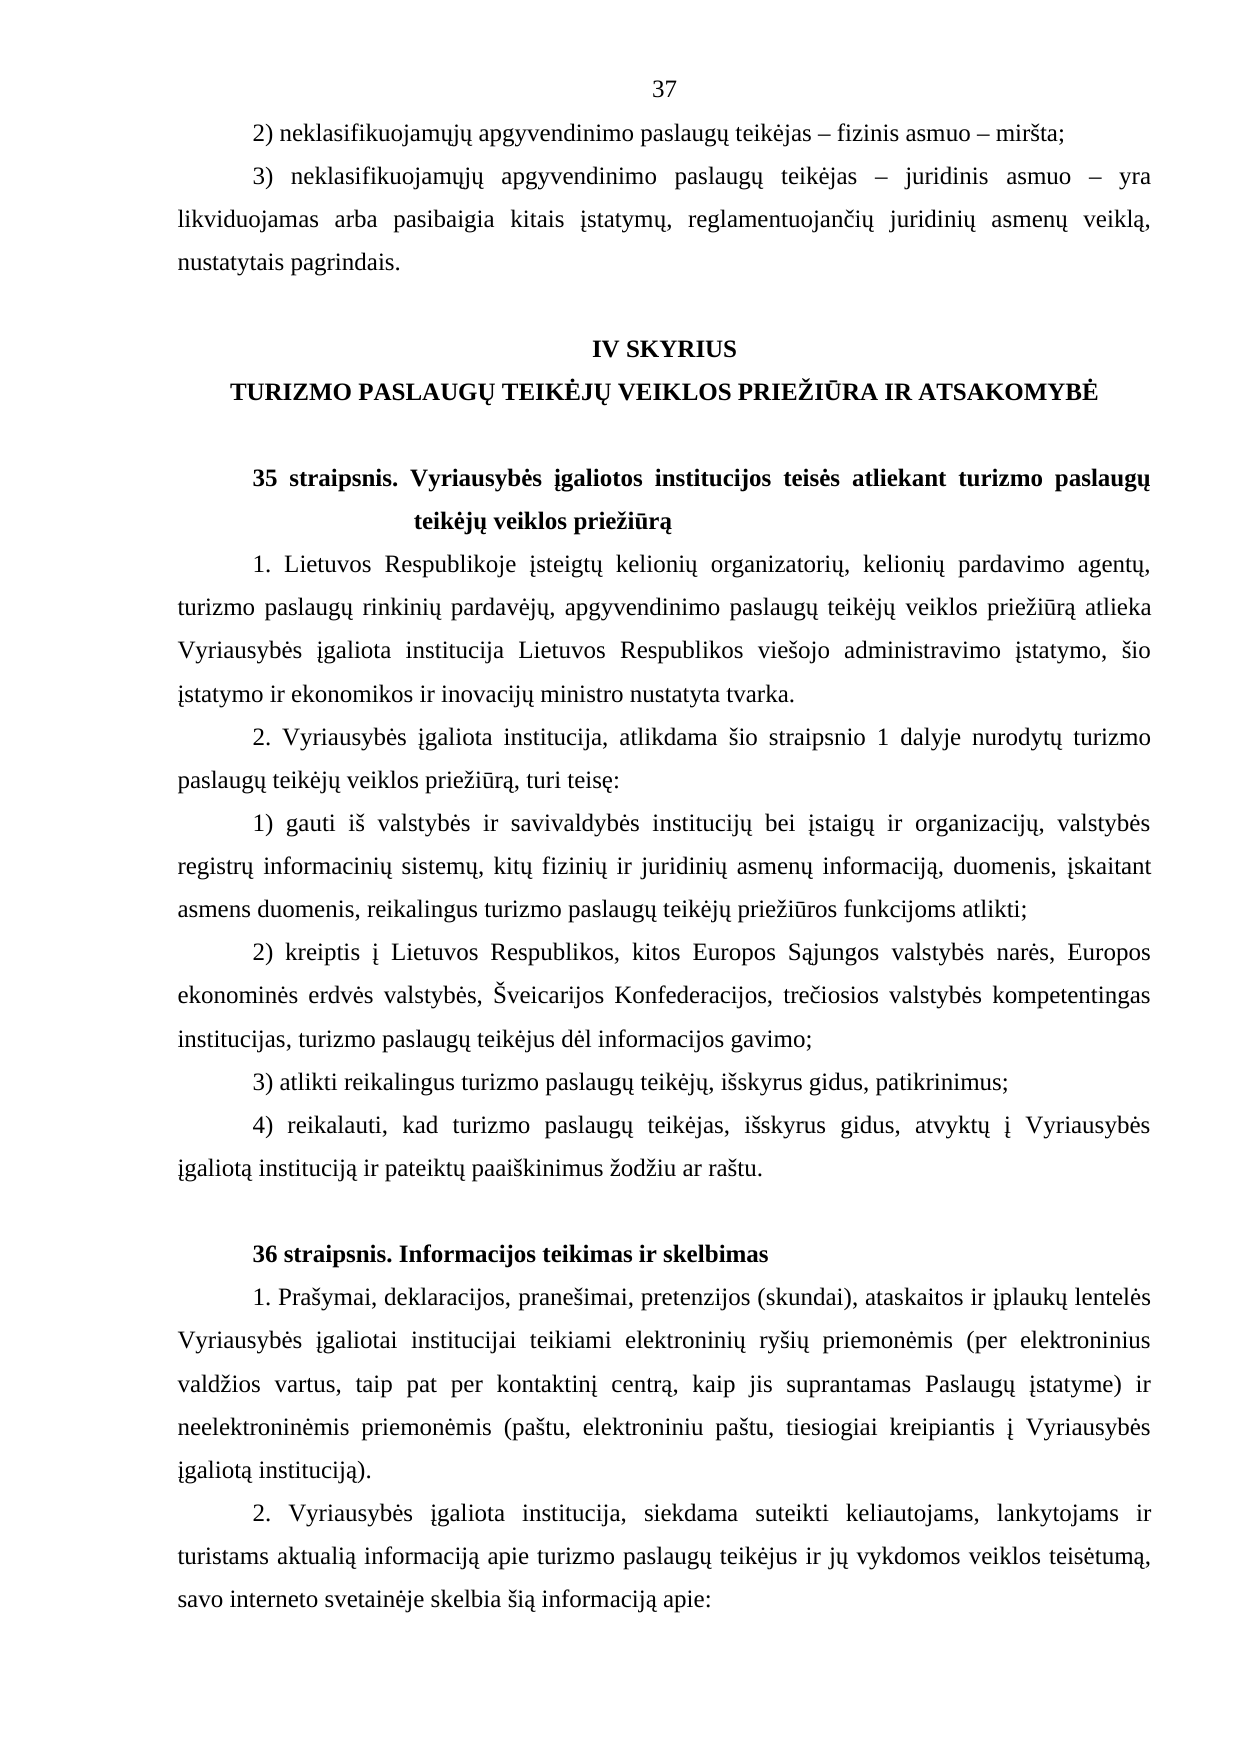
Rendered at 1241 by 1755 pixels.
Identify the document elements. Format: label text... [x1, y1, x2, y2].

text 3) atlikti reikalingus turizmo paslaugų teikėjų, išskyrus gidus, patikrinimus; [177, 1067, 1152, 1096]
text TURIZMO PASLAUGŲ TEIKĖJŲ VEIKLOS PRIEŽIŪRA IR ATSAKOMYBĖ [177, 377, 1152, 406]
text 2. Vyriausybės įgaliota institucija, siekdama suteikti keliautojams, lankytojams ir turistams aktualią informaciją apie turizmo paslaugų teikėjus ir jų vykdomos veiklos teisėtumą, savo interneto svetainėje skelbia šią informaciją apie: [177, 1498, 1152, 1613]
text 36 straipsnis. Informacijos teikimas ir skelbimas [177, 1239, 1152, 1268]
text IV SKYRIUS [177, 334, 1152, 362]
text 1. Prašymai, deklaracijos, pranešimai, pretenzijos (skundai), ataskaitos ir įplaukų lentelės Vyriausybės įgaliotai institucijai teikiami elektroninių ryšių priemonėmis (per elektroninius valdžios vartus, taip pat per kontaktinį centrą, kaip jis suprantamas Paslaugų įstatyme) ir neelektroninėmis priemonėmis (paštu, elektroniniu paštu, tiesiogiai kreipiantis į Vyriausybės įgaliotą instituciją). [177, 1282, 1152, 1484]
text 2) neklasifikuojamųjų apgyvendinimo paslaugų teikėjas – fizinis asmuo – miršta; [177, 118, 1152, 147]
text 1) gauti iš valstybės ir savivaldybės institucijų bei įstaigų ir organizacijų, valstybės registrų informacinių sistemų, kitų fizinių ir juridinių asmenų informaciją, duomenis, įskaitant asmens duomenis, reikalingus turizmo paslaugų teikėjų priežiūros funkcijoms atlikti; [177, 808, 1152, 923]
text 3) neklasifikuojamųjų apgyvendinimo paslaugų teikėjas – juridinis asmuo – yra likviduojamas arba pasibaigia kitais įstatymų, reglamentuojančių juridinių asmenų veiklą, nustatytais pagrindais. [177, 161, 1152, 276]
text 2. Vyriausybės įgaliota institucija, atlikdama šio straipsnio 1 dalyje nurodytų turizmo paslaugų teikėjų veiklos priežiūrą, turi teisę: [177, 722, 1152, 794]
text 2) kreiptis į Lietuvos Respublikos, kitos Europos Sąjungos valstybės narės, Europos ekonominės erdvės valstybės, Šveicarijos Konfederacijos, trečiosios valstybės kompetentingas institucijas, turizmo paslaugų teikėjus dėl informacijos gavimo; [177, 937, 1152, 1052]
text 35 straipsnis. Vyriausybės įgaliotos institucijos teisės atliekant turizmo paslaugų teikėjų veiklos priežiūrą [252, 463, 1152, 535]
text 1. Lietuvos Respublikoje įsteigtų kelionių organizatorių, kelionių pardavimo agentų, turizmo paslaugų rinkinių pardavėjų, apgyvendinimo paslaugų teikėjų veiklos priežiūrą atlieka Vyriausybės įgaliota institucija Lietuvos Respublikos viešojo administravimo įstatymo, šio įstatymo ir ekonomikos ir inovacijų ministro nustatyta tvarka. [177, 549, 1152, 707]
text 4) reikalauti, kad turizmo paslaugų teikėjas, išskyrus gidus, atvyktų į Vyriausybės įgaliotą instituciją ir pateiktų paaiškinimus žodžiu ar raštu. [177, 1110, 1152, 1182]
